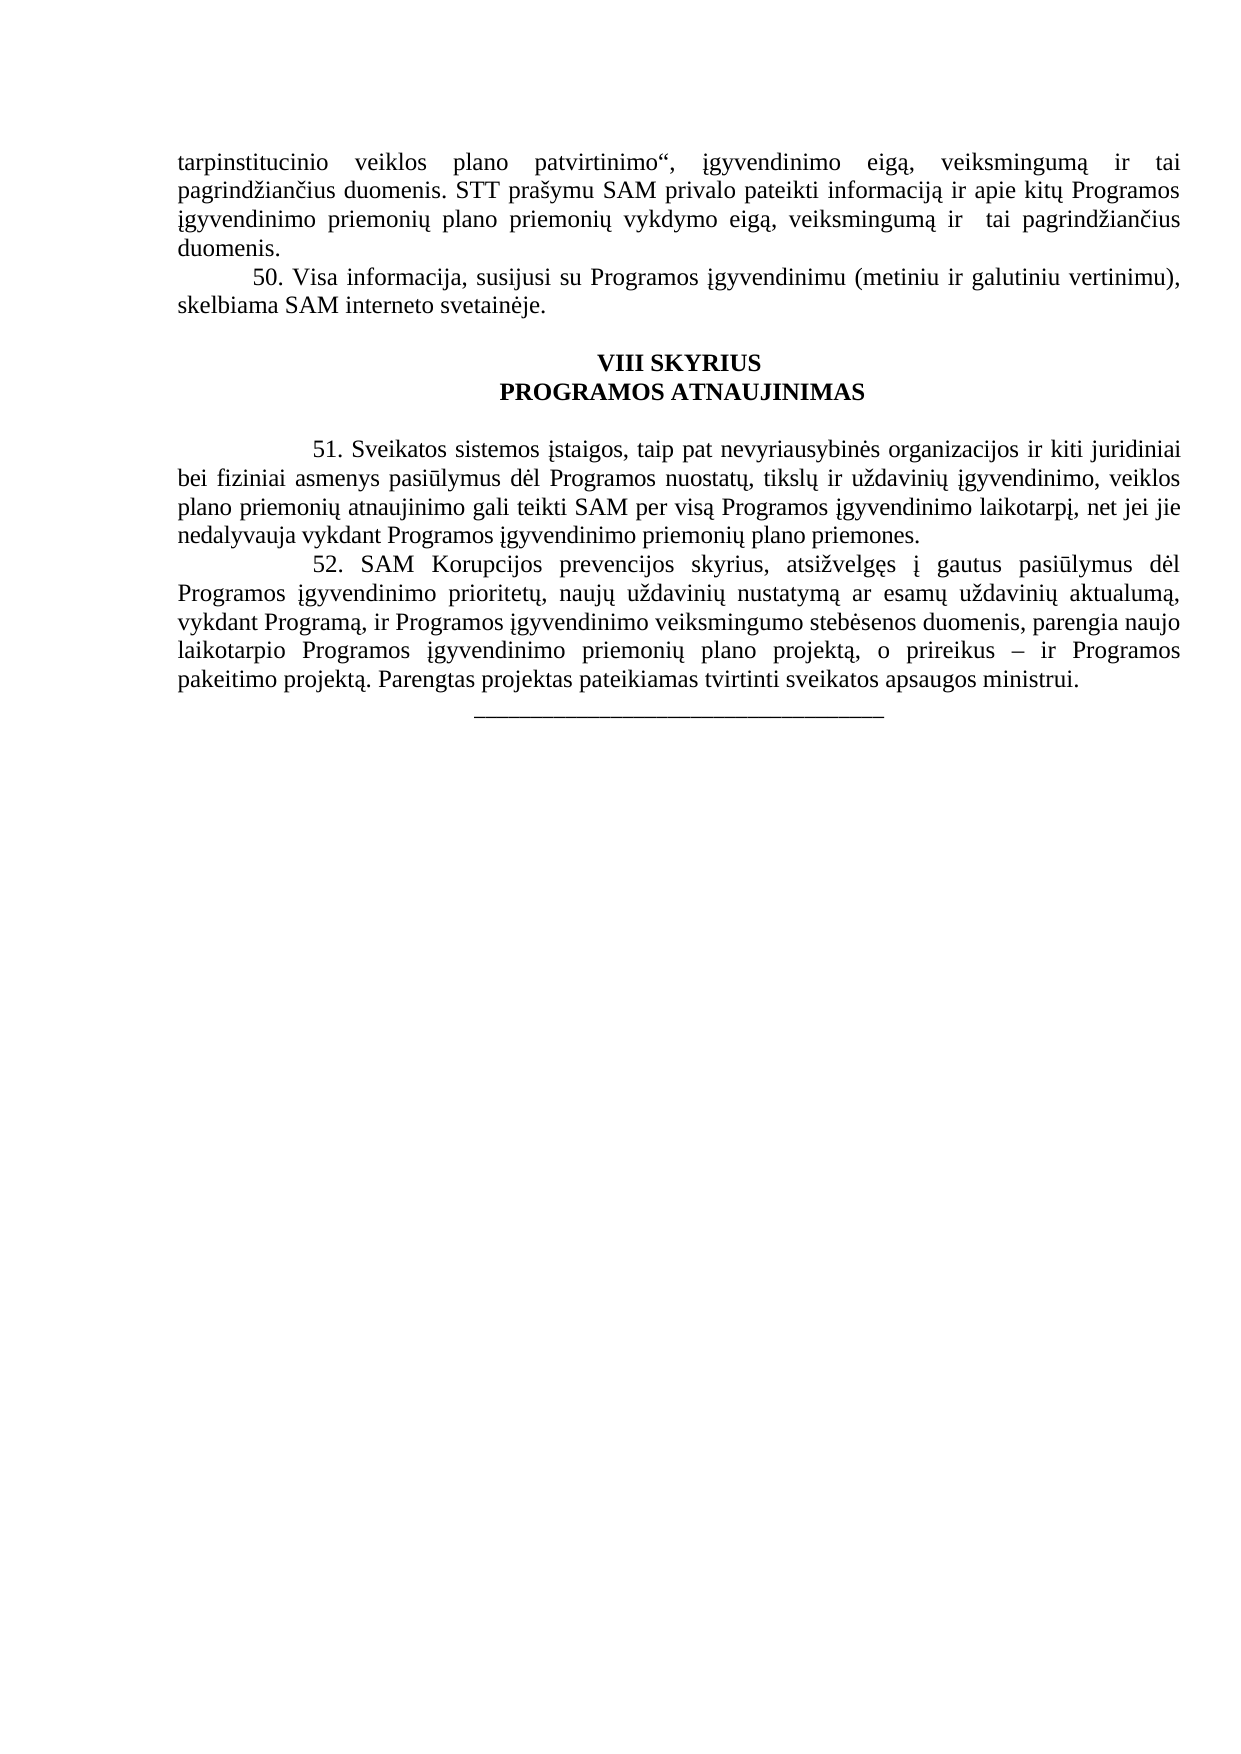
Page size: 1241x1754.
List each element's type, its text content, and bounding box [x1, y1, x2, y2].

text 52. SAM Korupcijos prevencijos skyrius, atsižvelgęs į gautus pasiūlymus dėl Programos įgyvendinimo prioritetų, naujų uždavinių nustatymą ar esamų uždavinių aktualumą, vykdant Programą, ir Programos įgyvendinimo veiksmingumo stebėsenos duomenis, parengia naujo laikotarpio Programos įgyvendinimo priemonių plano projektą, o prireikus – ir Programos pakeitimo projektą. Parengtas projektas pateikiamas tvirtinti sveikatos apsaugos ministrui. [177, 549, 1181, 693]
text tarpinstitucinio veiklos plano patvirtinimo“, įgyvendinimo eigą, veiksmingumą ir tai pagrindžiančius duomenis. STT prašymu SAM privalo pateikti informaciją ir apie kitų Programos įgyvendinimo priemonių plano priemonių vykdymo eigą, veiksmingumą ir tai pagrindžiančius duomenis. [177, 147, 1181, 262]
text VIII SKYRIUS [177, 348, 1181, 377]
text PROGRAMOS ATNAUJINIMAS [177, 377, 1181, 406]
text 51. Sveikatos sistemos įstaigos, taip pat nevyriausybinės organizacijos ir kiti juridiniai bei fiziniai asmenys pasiūlymus dėl Programos nuostatų, tikslų ir uždavinių įgyvendinimo, veiklos plano priemonių atnaujinimo gali teikti SAM per visą Programos įgyvendinimo laikotarpį, net jei jie nedalyvauja vykdant Programos įgyvendinimo priemonių plano priemones. [177, 434, 1181, 549]
text 50. Visa informacija, susijusi su Programos įgyvendinimu (metiniu ir galutiniu vertinimu), skelbiama SAM interneto svetainėje. [177, 262, 1181, 319]
text ____________________________________ [177, 693, 1181, 721]
